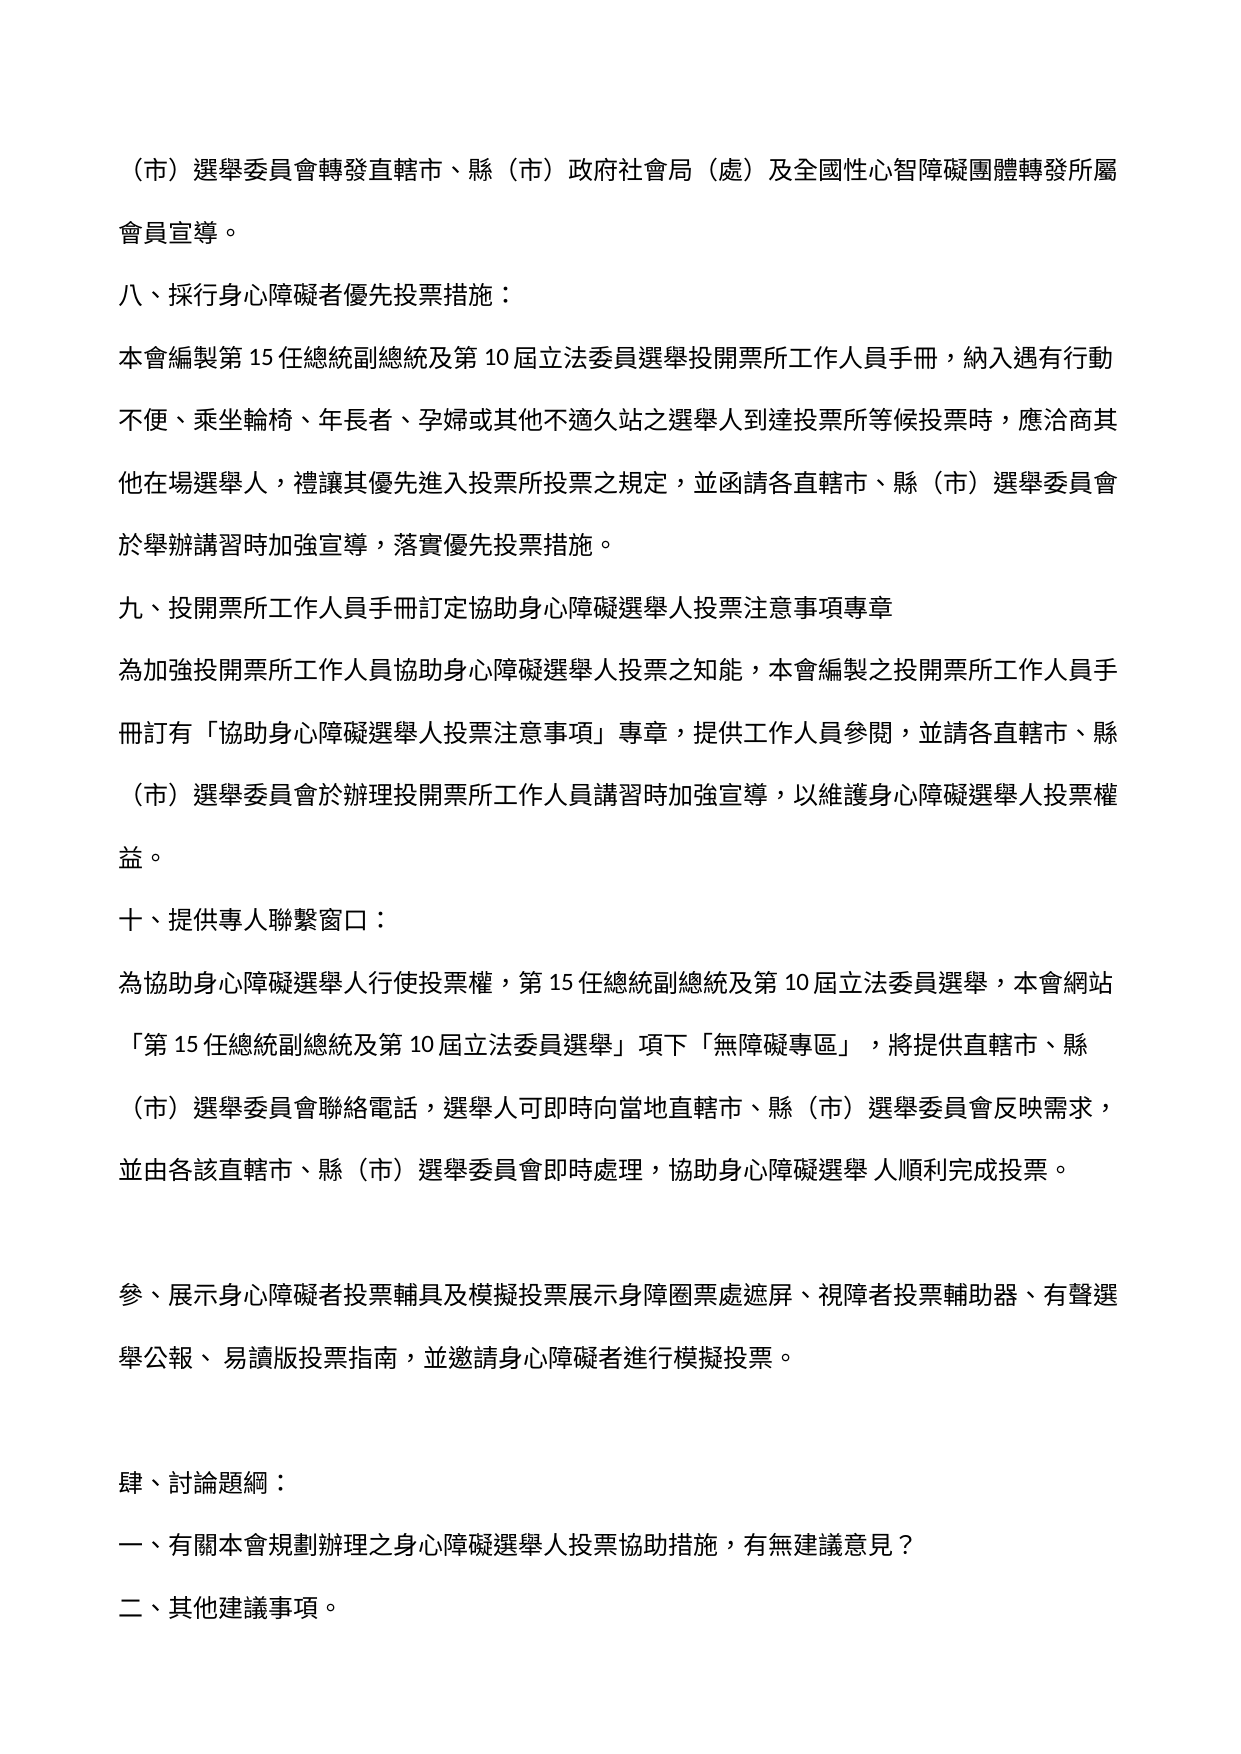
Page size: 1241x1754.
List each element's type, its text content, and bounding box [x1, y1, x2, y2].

text 十、提供專人聯繫窗口： [118, 877, 1122, 939]
text 九、投開票所工作人員手冊訂定協助身心障礙選舉人投票注意事項專章 [118, 564, 1122, 627]
text 二、其他建議事項。 [118, 1564, 1122, 1627]
text 肆、討論題綱： [118, 1439, 1122, 1502]
text 為協助身心障礙選舉人行使投票權，第15任總統副總統及第10屆立法委員選舉，本會網站「第15任總統副總統及第10屆立法委員選舉」項下「無障礙專區」，將提供直轄市、縣（市）選舉委員會聯絡電話，選舉人可即時向當地直轄市、縣（市）選舉委員會反映需求，並由各該直轄市、縣（市）選舉委員會即時處理，協助身心障礙選舉 人順利完成投票。 [118, 939, 1122, 1189]
text 本會編製第15任總統副總統及第10屆立法委員選舉投開票所工作人員手冊，納入遇有行動不便、乘坐輪椅、年長者、孕婦或其他不適久站之選舉人到達投票所等候投票時，應洽商其他在場選舉人，禮讓其優先進入投票所投票之規定，並函請各直轄市、縣（市）選舉委員會於舉辦講習時加強宣導，落實優先投票措施。 [118, 314, 1122, 564]
text 為加強投開票所工作人員協助身心障礙選舉人投票之知能，本會編製之投開票所工作人員手冊訂有「協助身心障礙選舉人投票注意事項」專章，提供工作人員參閱，並請各直轄市、縣（市）選舉委員會於辦理投開票所工作人員講習時加強宣導，以維護身心障礙選舉人投票權益。 [118, 627, 1122, 877]
text 參、展示身心障礙者投票輔具及模擬投票展示身障圈票處遮屏、視障者投票輔助器、有聲選舉公報、 易讀版投票指南，並邀請身心障礙者進行模擬投票。 [118, 1252, 1122, 1377]
text 八、採行身心障礙者優先投票措施： [118, 252, 1122, 314]
text （市）選舉委員會轉發直轄市、縣（市）政府社會局（處）及全國性心智障礙團體轉發所屬會員宣導。 [118, 127, 1122, 252]
text 一、有關本會規劃辦理之身心障礙選舉人投票協助措施，有無建議意見？ [118, 1502, 1122, 1564]
